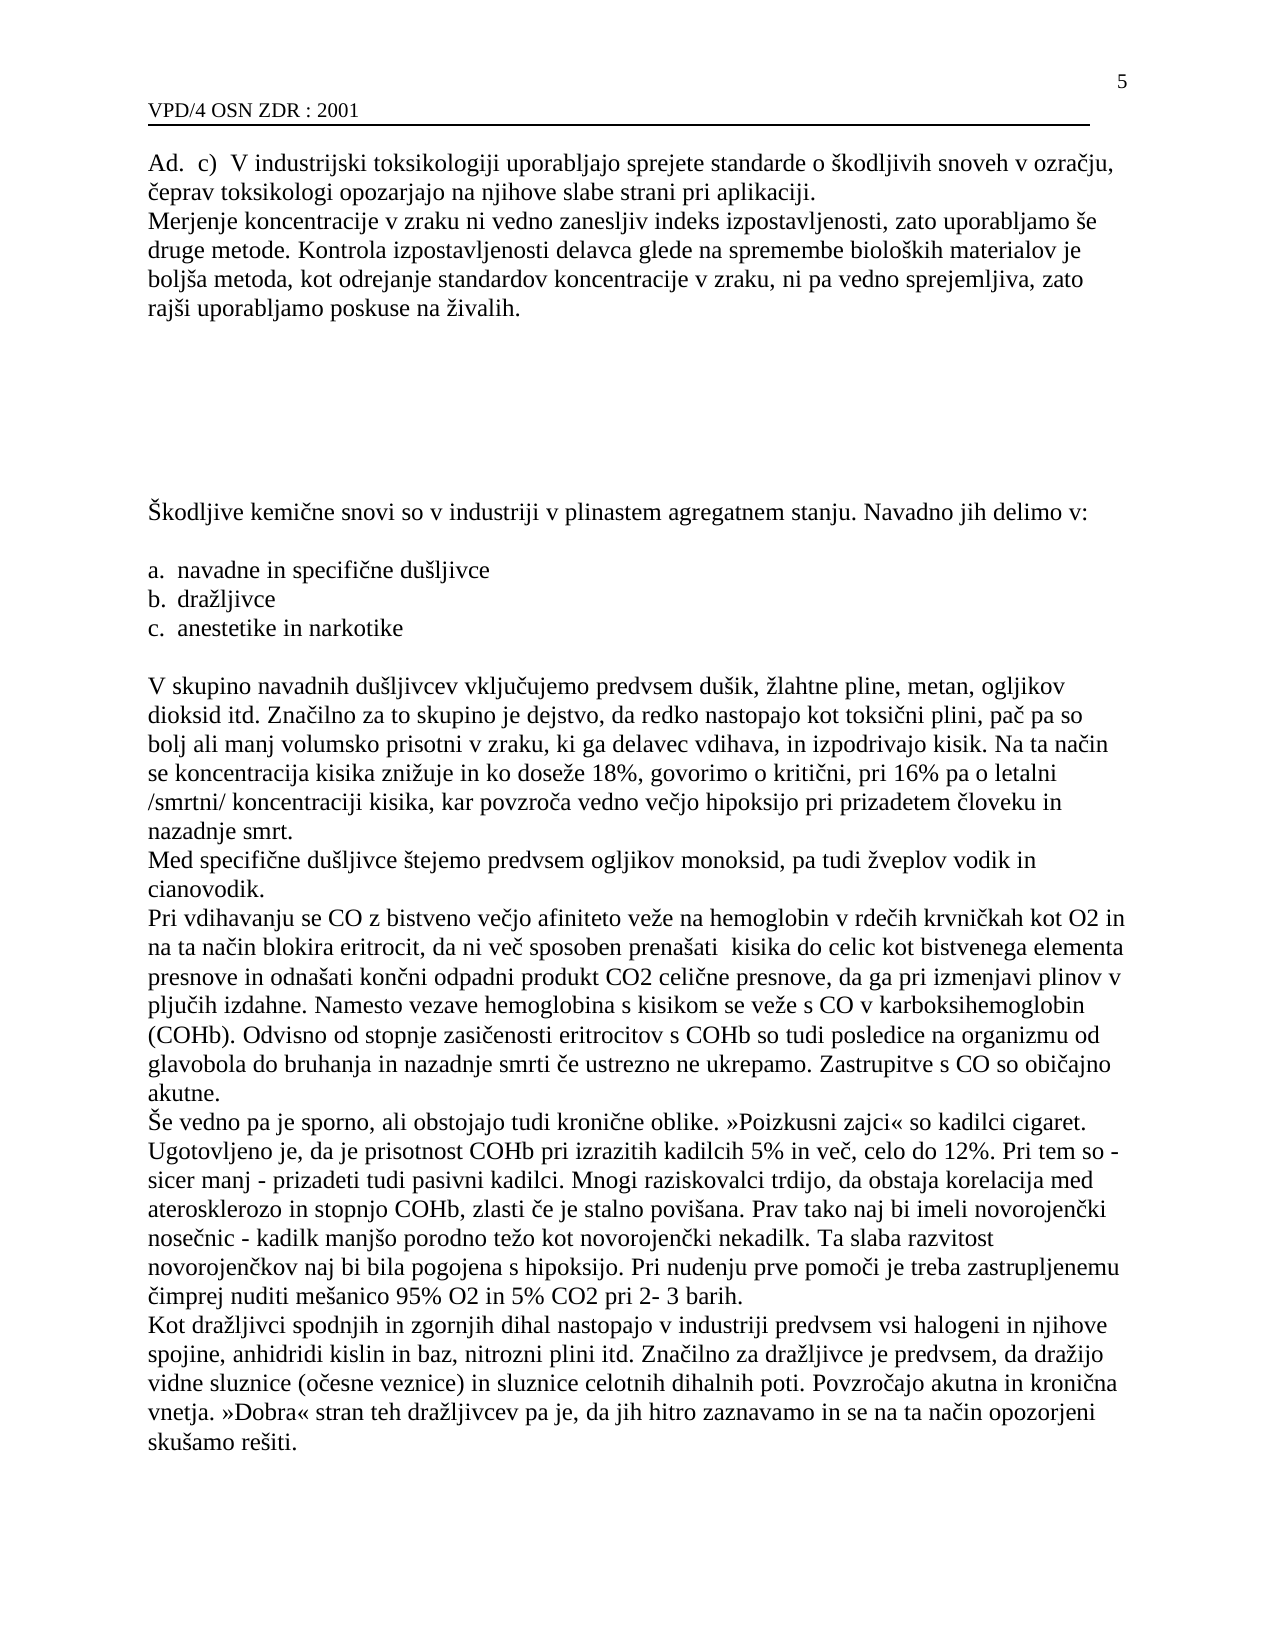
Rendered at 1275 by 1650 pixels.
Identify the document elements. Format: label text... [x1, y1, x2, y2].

text Kot dražljivci spodnjih in zgornjih dihal nastopajo v industriji predvsem vsi halogeni in njihove spojine, anhidridi kislin in baz, nitrozni plini itd. Značilno za dražljivce je predvsem, da dražijo vidne sluznice (očesne veznice) in sluznice celotnih dihalnih poti. Povzročajo akutna in kronična vnetja. »Dobra« stran teh dražljivcev pa je, da jih hitro zaznavamo in se na ta način opozorjeni skušamo rešiti. [148, 1310, 1127, 1455]
text Ad. c) V industrijski toksikologiji uporabljajo sprejete standarde o škodljivih snoveh v ozračju, čeprav toksikologi opozarjajo na njihove slabe strani pri aplikaciji. [148, 148, 1127, 206]
text Merjenje koncentracije v zraku ni vedno zanesljiv indeks izpostavljenosti, zato uporabljamo še druge metode. Kontrola izpostavljenosti delavca glede na spremembe bioloških materialov je boljša metoda, kot odrejanje standardov koncentracije v zraku, ni pa vedno sprejemljiva, zato rajši uporabljamo poskuse na živalih. [148, 206, 1127, 322]
text Škodljive kemične snovi so v industriji v plinastem agregatnem stanju. Navadno jih delimo v: [148, 496, 1127, 525]
text V skupino navadnih dušljivcev vključujemo predvsem dušik, žlahtne pline, metan, ogljikov dioksid itd. Značilno za to skupino je dejstvo, da redko nastopajo kot toksični plini, pač pa so bolj ali manj volumsko prisotni v zraku, ki ga delavec vdihava, in izpodrivajo kisik. Na ta način se koncentracija kisika znižuje in ko doseže 18%, govorimo o kritični, pri 16% pa o letalni /smrtni/ koncentraciji kisika, kar povzroča vedno večjo hipoksijo pri prizadetem človeku in nazadnje smrt. [148, 671, 1127, 845]
list anestetike in narkotike [148, 613, 1127, 642]
list dražljivce [148, 583, 1127, 613]
text Pri vdihavanju se CO z bistveno večjo afiniteto veže na hemoglobin v rdečih krvničkah kot O2 in na ta način blokira eritrocit, da ni več sposoben prenašati kisika do celic kot bistvenega elementa presnove in odnašati končni odpadni produkt CO2 celične presnove, da ga pri izmenjavi plinov v pljučih izdahne. Namesto vezave hemoglobina s kisikom se veže s CO v karboksihemoglobin (COHb). Odvisno od stopnje zasičenosti eritrocitov s COHb so tudi posledice na organizmu od glavobola do bruhanja in nazadnje smrti če ustrezno ne ukrepamo. Zastrupitve s CO so običajno akutne. [148, 903, 1127, 1107]
list navadne in specifične dušljivce [148, 554, 1127, 583]
text Še vedno pa je sporno, ali obstojajo tudi kronične oblike. »Poizkusni zajci« so kadilci cigaret. Ugotovljeno je, da je prisotnost COHb pri izrazitih kadilcih 5% in več, celo do 12%. Pri tem so - sicer manj - prizadeti tudi pasivni kadilci. Mnogi raziskovalci trdijo, da obstaja korelacija med aterosklerozo in stopnjo COHb, zlasti če je stalno povišana. Prav tako naj bi imeli novorojenčki nosečnic - kadilk manjšo porodno težo kot novorojenčki nekadilk. Ta slaba razvitost novorojenčkov naj bi bila pogojena s hipoksijo. Pri nudenju prve pomoči je treba zastrupljenemu čimprej nuditi mešanico 95% O2 in 5% CO2 pri 2- 3 barih. [148, 1107, 1127, 1310]
text Med specifične dušljivce štejemo predvsem ogljikov monoksid, pa tudi žveplov vodik in cianovodik. [148, 845, 1127, 903]
